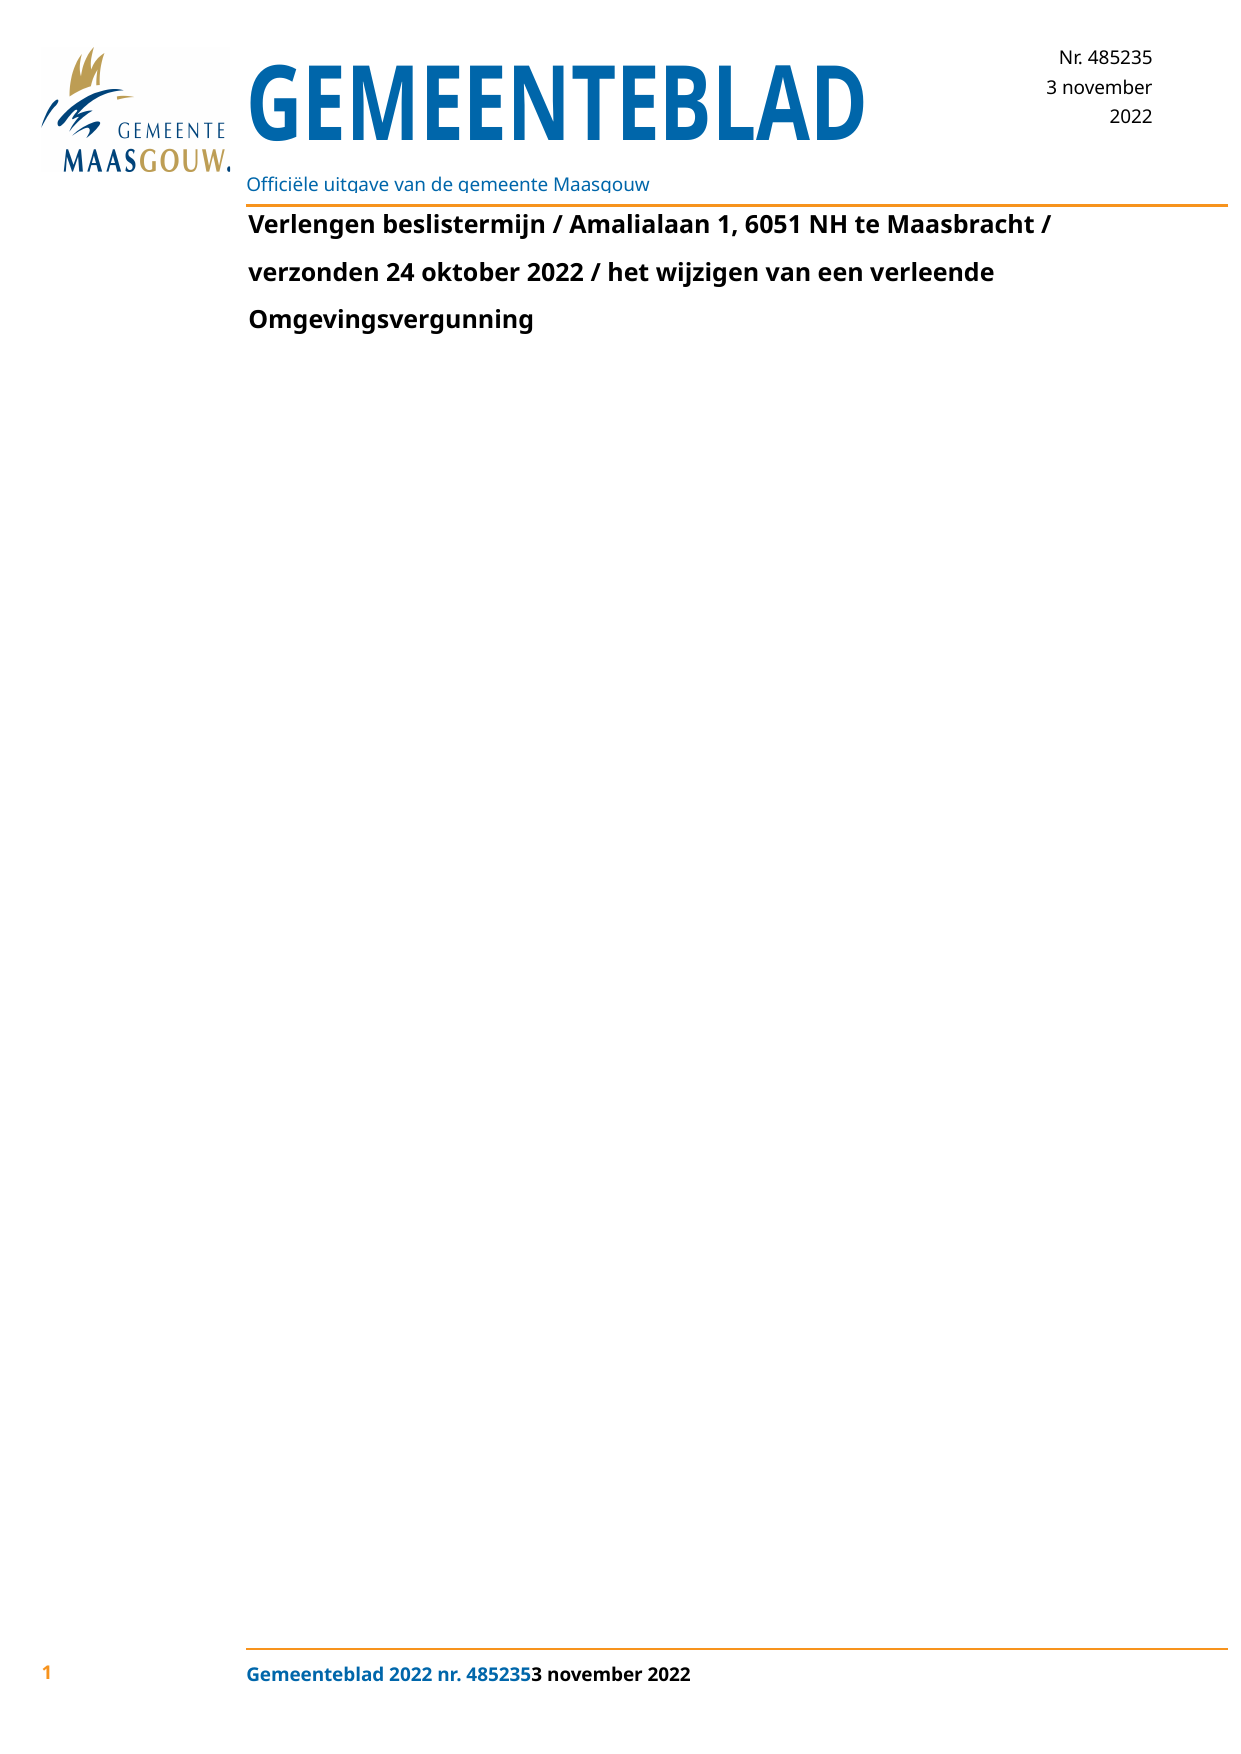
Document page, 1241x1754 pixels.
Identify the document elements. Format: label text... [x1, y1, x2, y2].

text Verlengen beslistermijn / Amalialaan 1, 6051 NH te Maasbracht / verzonden 24 oktober 2022 / het wijzigen van een verleende Omgevingsvergunning [248, 207, 1152, 336]
picture [41, 47, 231, 172]
